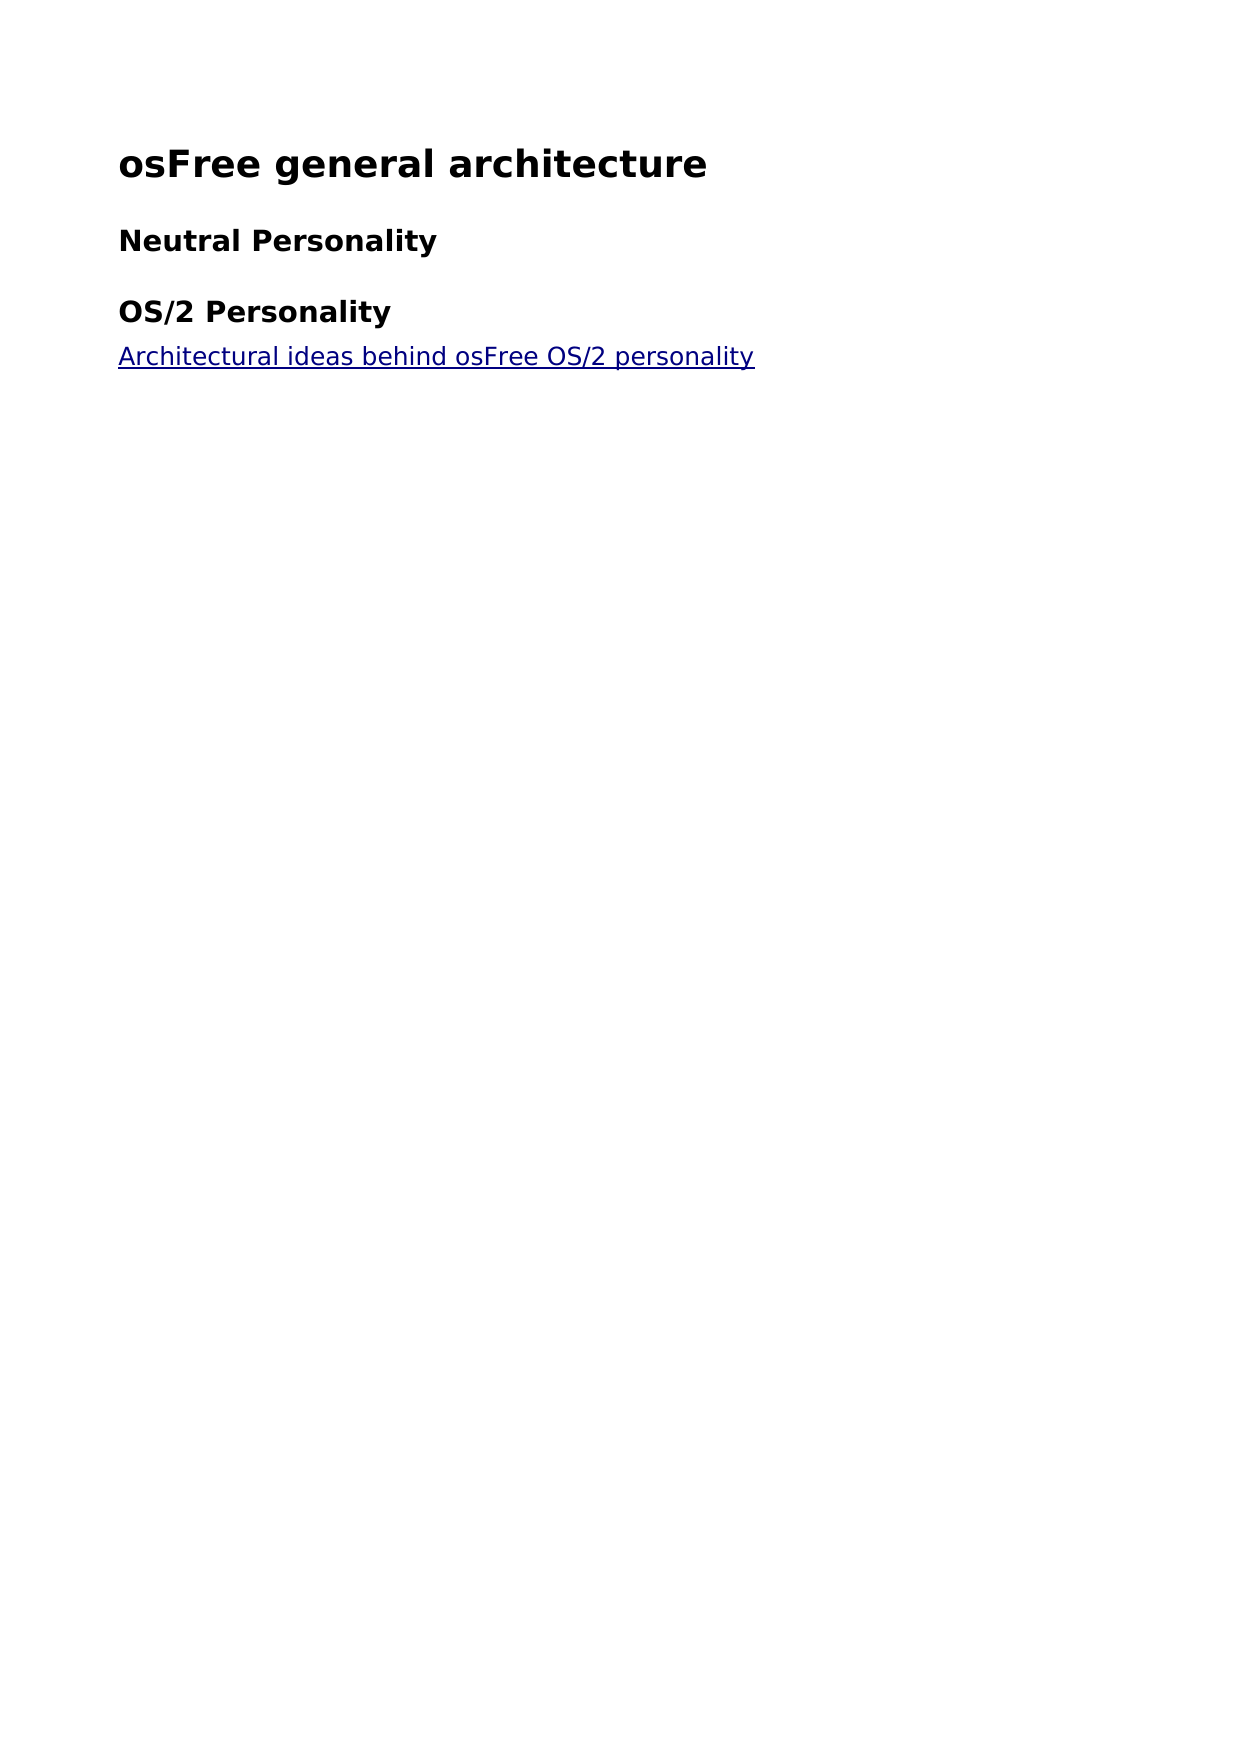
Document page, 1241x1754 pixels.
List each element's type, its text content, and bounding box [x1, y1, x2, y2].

subtitle OS/2 Personality [118, 296, 1122, 330]
subtitle osFree general architecture [118, 143, 1122, 187]
subtitle Neutral Personality [118, 224, 1122, 258]
text Architectural ideas behind osFree OS/2 personality [118, 342, 1122, 371]
